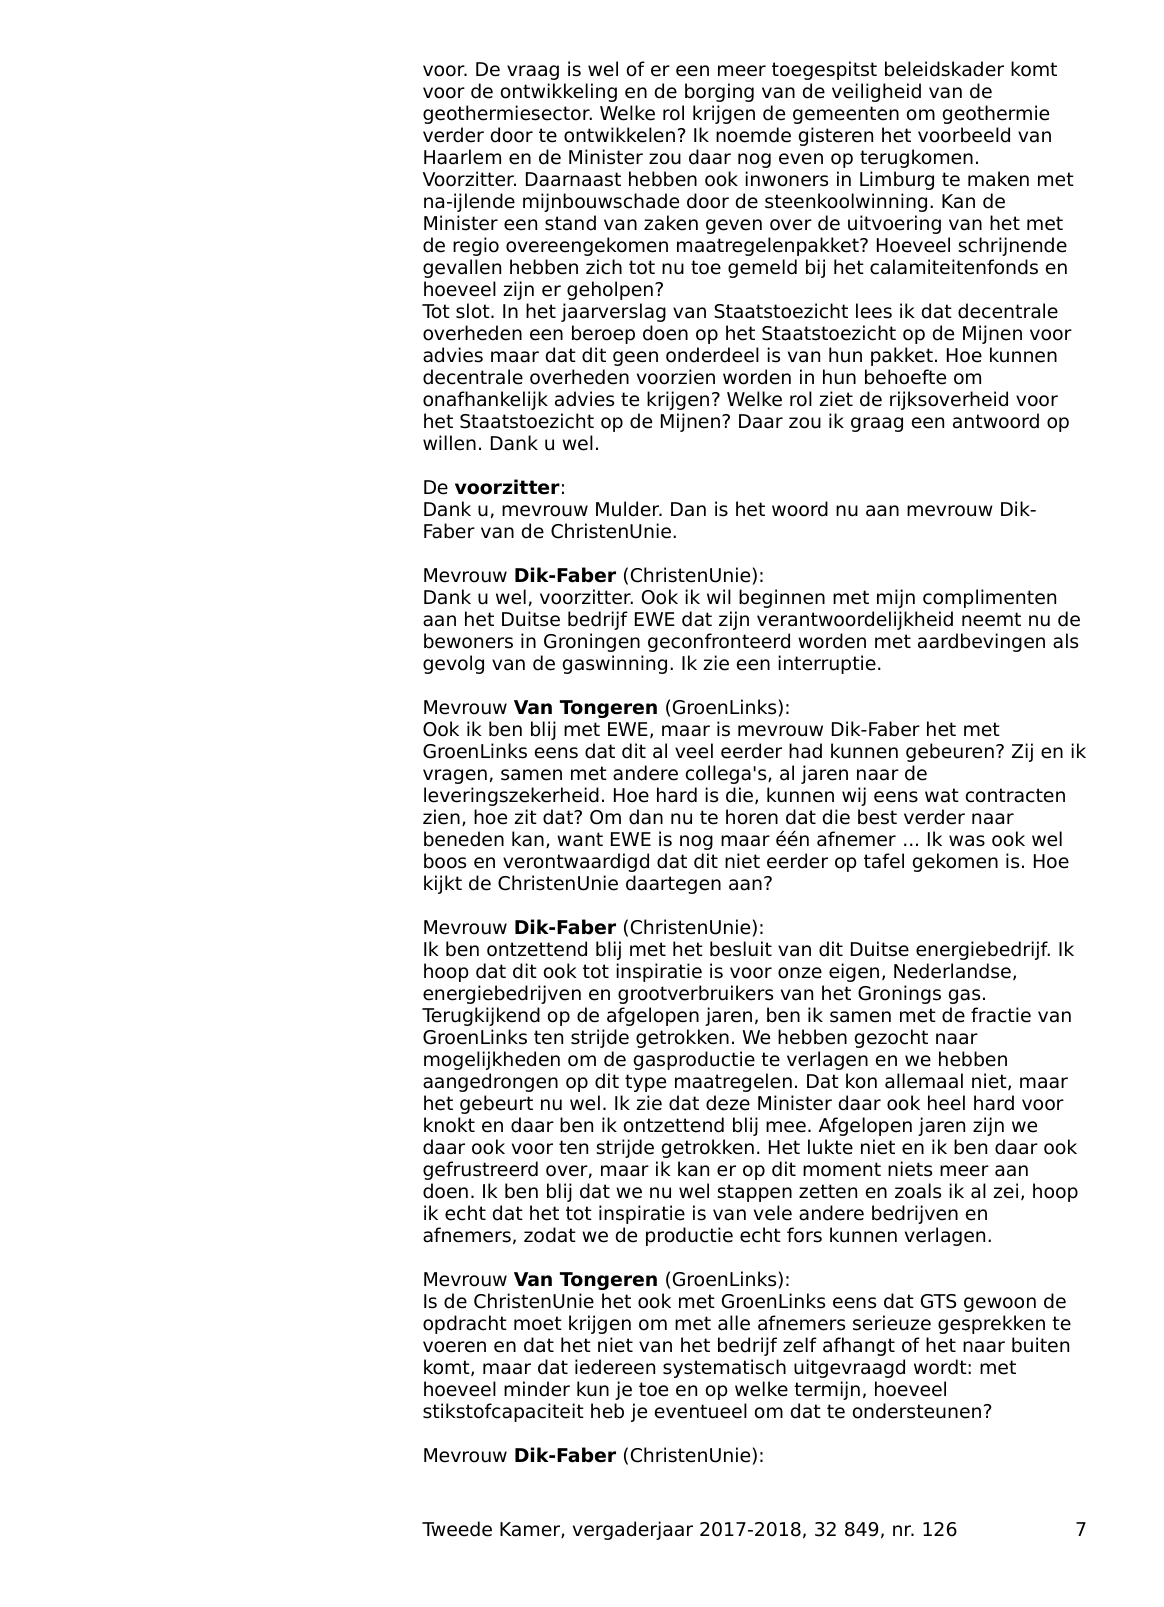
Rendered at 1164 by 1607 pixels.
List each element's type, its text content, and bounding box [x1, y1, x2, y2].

text De voorzitter: [422, 477, 1087, 499]
text Mevrouw Van Tongeren (GroenLinks): [422, 1269, 1087, 1291]
text Tot slot. In het jaarverslag van Staatstoezicht lees ik dat decentrale overheden een beroep doen op het Staatstoezicht op de Mijnen voor advies maar dat dit geen onderdeel is van hun pakket. Hoe kunnen decentrale overheden voorzien worden in hun behoefte om onafhankelijk advies te krijgen? Welke rol ziet de rijksoverheid voor het Staatstoezicht op de Mijnen? Daar zou ik graag een antwoord op willen. Dank u wel. [422, 301, 1087, 455]
text Mevrouw Dik-Faber (ChristenUnie): [422, 1445, 1087, 1467]
text Is de ChristenUnie het ook met GroenLinks eens dat GTS gewoon de opdracht moet krijgen om met alle afnemers serieuze gesprekken te voeren en dat het niet van het bedrijf zelf afhangt of het naar buiten komt, maar dat iedereen systematisch uitgevraagd wordt: met hoeveel minder kun je toe en op welke termijn, hoeveel stikstofcapaciteit heb je eventueel om dat te ondersteunen? [422, 1291, 1087, 1423]
text Mevrouw Van Tongeren (GroenLinks): [422, 697, 1087, 719]
text Mevrouw Dik-Faber (ChristenUnie): [422, 565, 1087, 587]
text voor. De vraag is wel of er een meer toegespitst beleidskader komt voor de ontwikkeling en de borging van de veiligheid van de geothermiesector. Welke rol krijgen de gemeenten om geothermie verder door te ontwikkelen? Ik noemde gisteren het voorbeeld van Haarlem en de Minister zou daar nog even op terugkomen. [422, 59, 1087, 169]
text Dank u, mevrouw Mulder. Dan is het woord nu aan mevrouw Dik-Faber van de ChristenUnie. [422, 499, 1087, 543]
text Mevrouw Dik-Faber (ChristenUnie): [422, 917, 1087, 939]
text Ik ben ontzettend blij met het besluit van dit Duitse energiebedrijf. Ik hoop dat dit ook tot inspiratie is voor onze eigen, Nederlandse, energiebedrijven en grootverbruikers van het Gronings gas. Terugkijkend op de afgelopen jaren, ben ik samen met de fractie van GroenLinks ten strijde getrokken. We hebben gezocht naar mogelijkheden om de gasproductie te verlagen en we hebben aangedrongen op dit type maatregelen. Dat kon allemaal niet, maar het gebeurt nu wel. Ik zie dat deze Minister daar ook heel hard voor knokt en daar ben ik ontzettend blij mee. Afgelopen jaren zijn we daar ook voor ten strijde getrokken. Het lukte niet en ik ben daar ook gefrustreerd over, maar ik kan er op dit moment niets meer aan doen. Ik ben blij dat we nu wel stappen zetten en zoals ik al zei, hoop ik echt dat het tot inspiratie is van vele andere bedrijven en afnemers, zodat we de productie echt fors kunnen verlagen. [422, 939, 1087, 1247]
text Ook ik ben blij met EWE, maar is mevrouw Dik-Faber het met GroenLinks eens dat dit al veel eerder had kunnen gebeuren? Zij en ik vragen, samen met andere collega's, al jaren naar de leveringszekerheid. Hoe hard is die, kunnen wij eens wat contracten zien, hoe zit dat? Om dan nu te horen dat die best verder naar beneden kan, want EWE is nog maar één afnemer ... Ik was ook wel boos en verontwaardigd dat dit niet eerder op tafel gekomen is. Hoe kijkt de ChristenUnie daartegen aan? [422, 719, 1087, 895]
text Dank u wel, voorzitter. Ook ik wil beginnen met mijn complimenten aan het Duitse bedrijf EWE dat zijn verantwoordelijkheid neemt nu de bewoners in Groningen geconfronteerd worden met aardbevingen als gevolg van de gaswinning. Ik zie een interruptie. [422, 587, 1087, 675]
text Voorzitter. Daarnaast hebben ook inwoners in Limburg te maken met na-ijlende mijnbouwschade door de steenkoolwinning. Kan de Minister een stand van zaken geven over de uitvoering van het met de regio overeengekomen maatregelenpakket? Hoeveel schrijnende gevallen hebben zich tot nu toe gemeld bij het calamiteitenfonds en hoeveel zijn er geholpen? [422, 169, 1087, 301]
